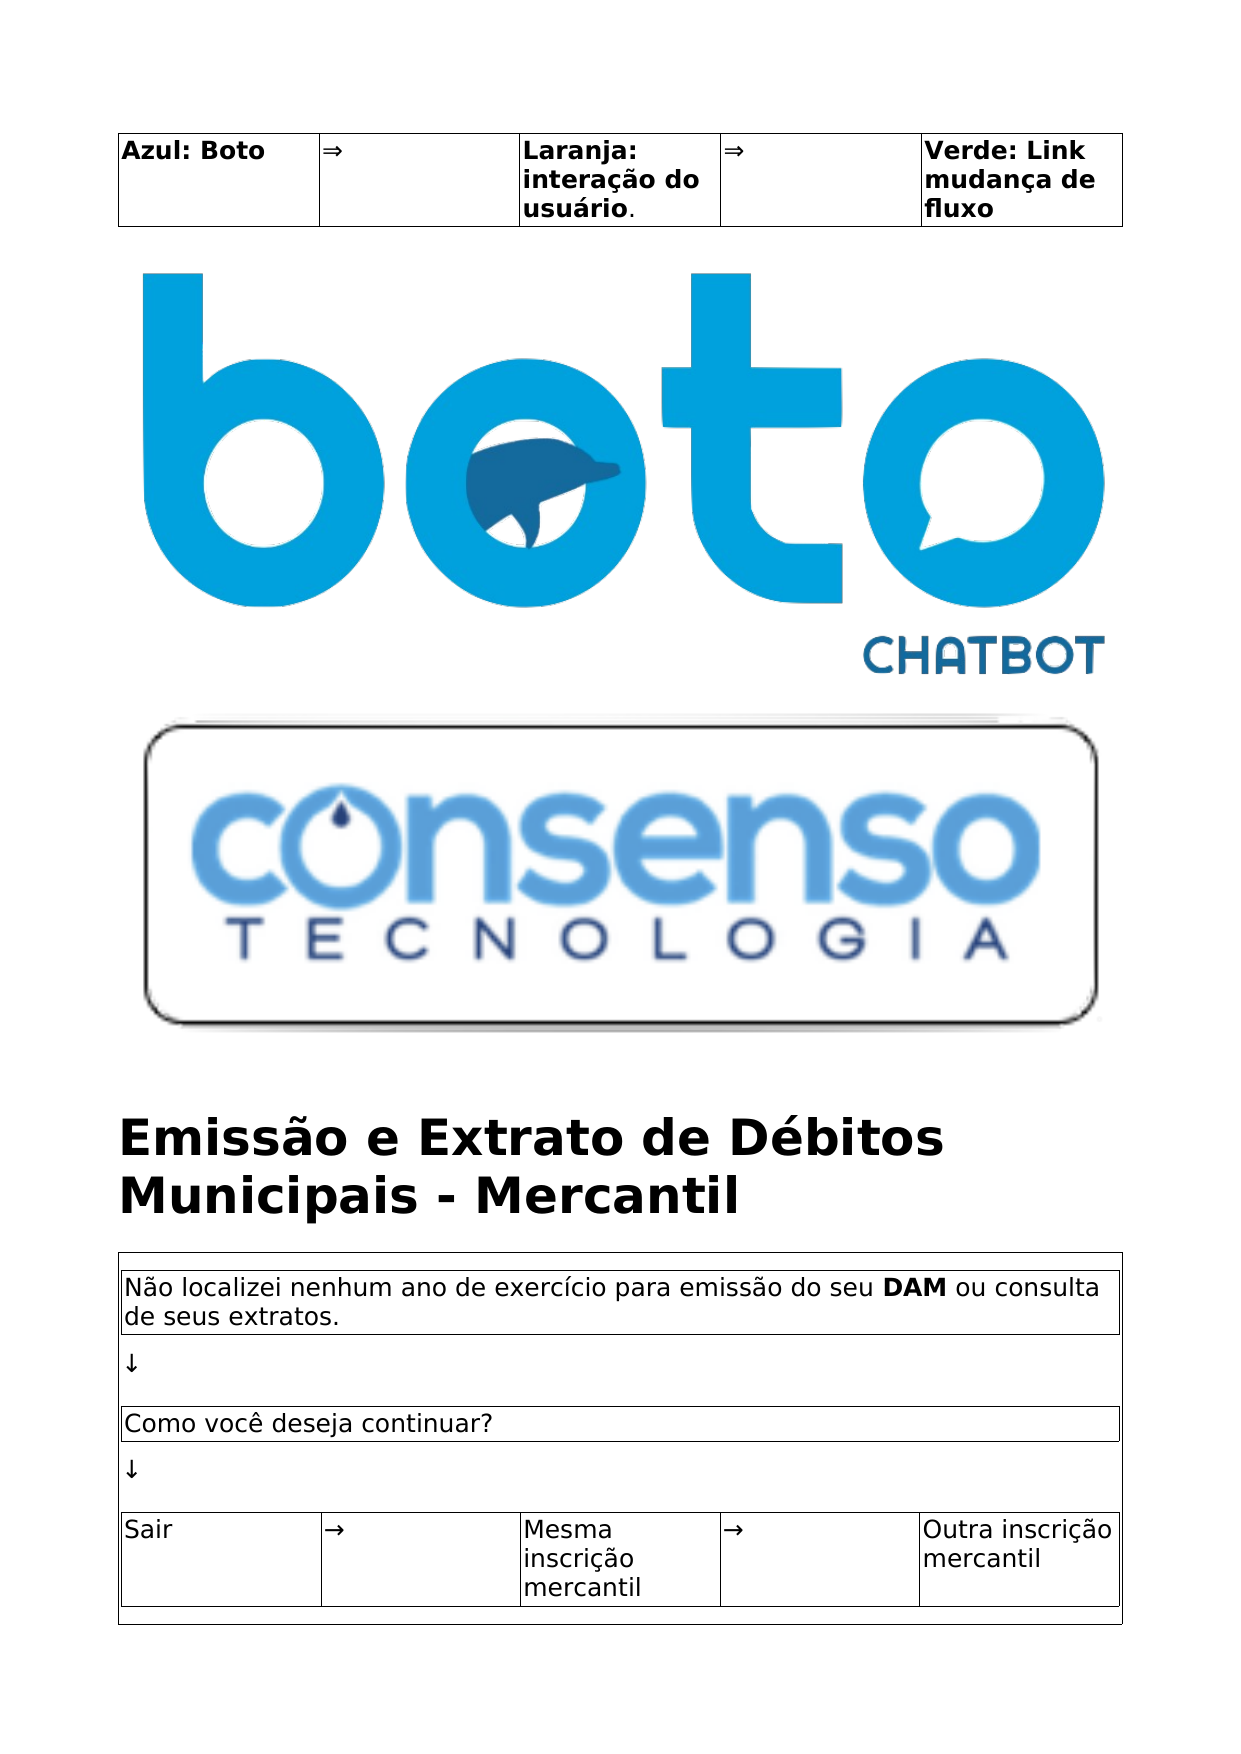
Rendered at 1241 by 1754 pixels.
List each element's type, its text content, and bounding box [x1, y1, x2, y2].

table_header Como você deseja continuar? [122, 1407, 1119, 1441]
table_header Outra inscrição mercantil [920, 1513, 1119, 1606]
table_header ↓ ↓ [119, 1253, 1122, 1623]
subtitle Emissão e Extrato de Débitos Municipais - Mercantil [118, 1108, 1122, 1225]
table_header Não localizei nenhum ano de exercício para emissão do seu DAM ou consulta de seus extratos. [122, 1271, 1119, 1334]
table_header → [721, 1513, 919, 1606]
table_header Mesma inscrição mercantil [521, 1513, 720, 1606]
table_header Sair [122, 1513, 321, 1606]
table_header ⇒ [721, 134, 921, 226]
picture [118, 709, 1123, 1060]
table_header Verde: Link mudança de fluxo [922, 134, 1122, 226]
picture [118, 241, 1123, 698]
table_header → [322, 1513, 520, 1606]
table_header Laranja: interação do usuário. [520, 134, 720, 226]
table_header ⇒ [320, 134, 519, 226]
table_header Azul: Boto [119, 134, 319, 226]
